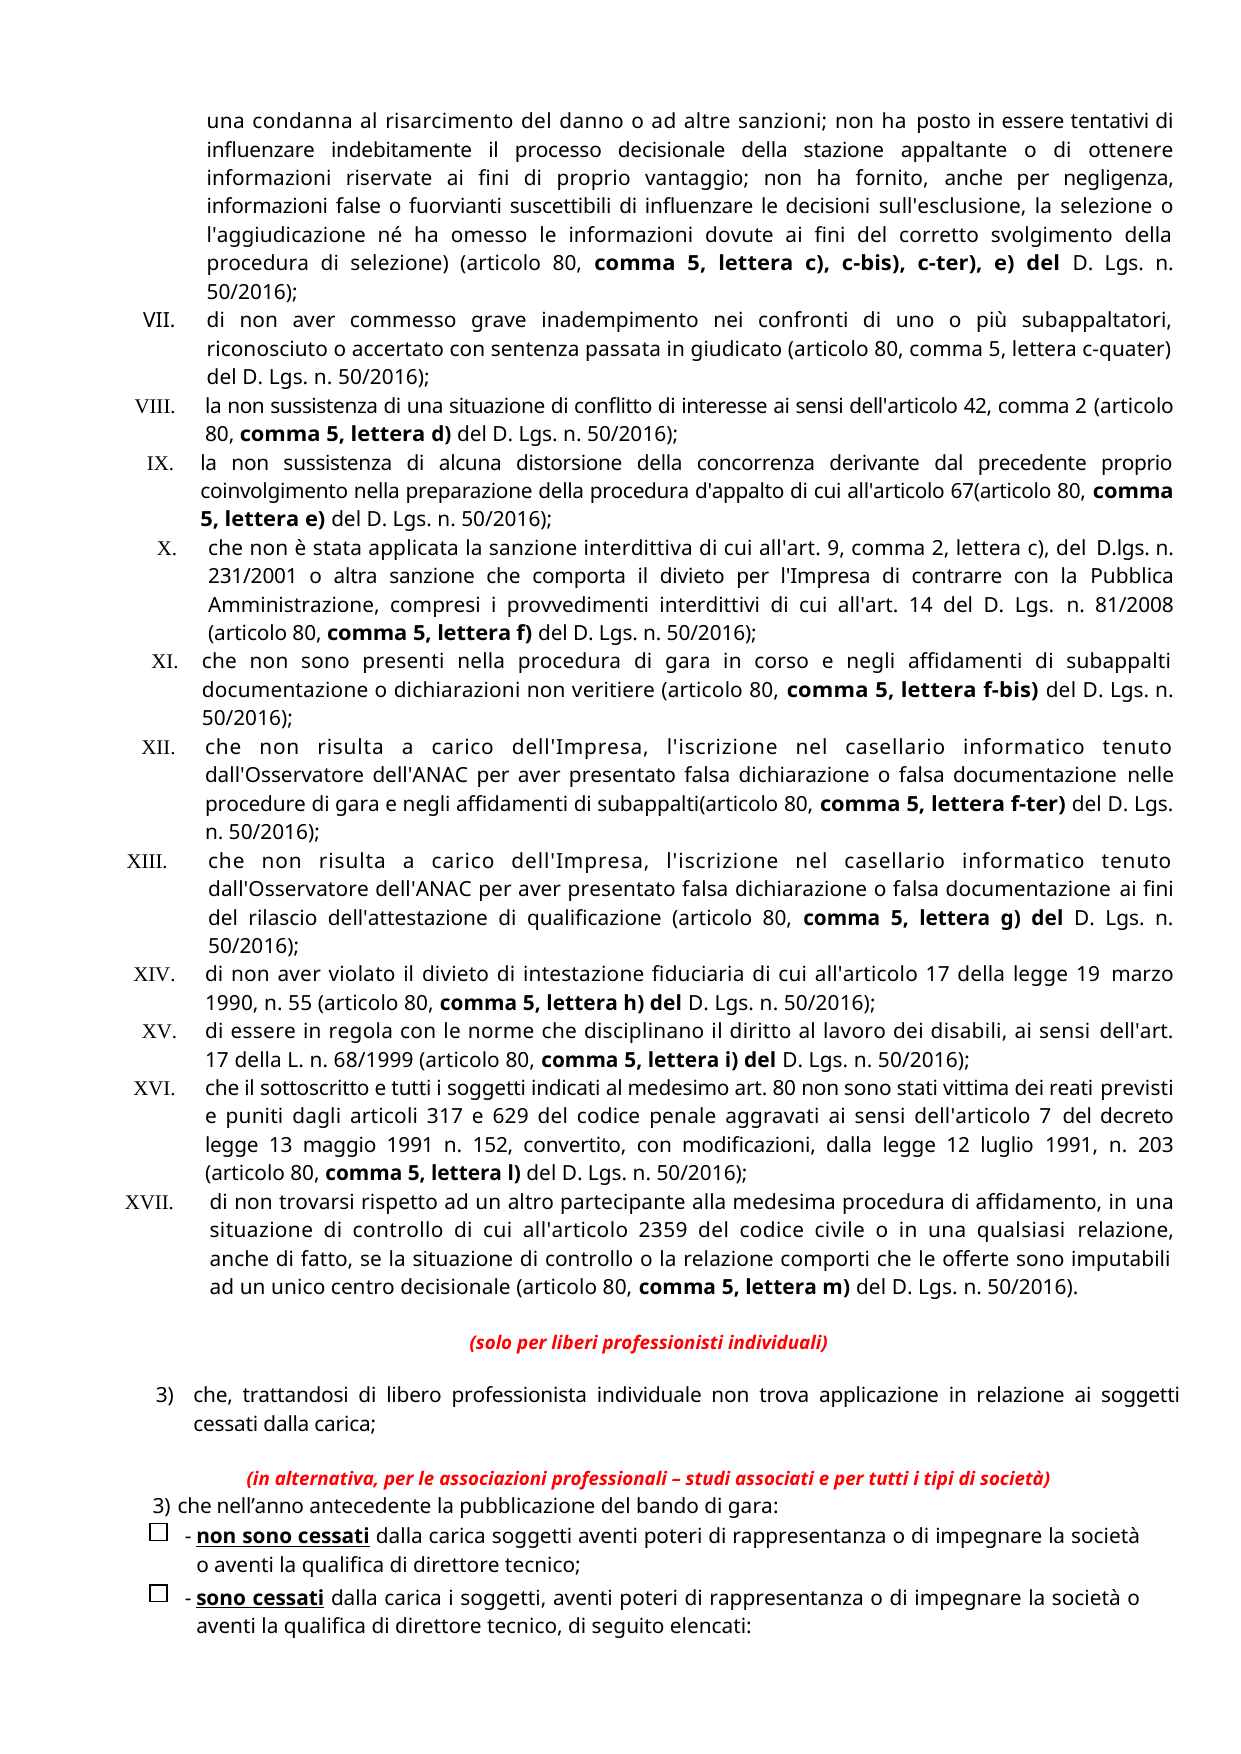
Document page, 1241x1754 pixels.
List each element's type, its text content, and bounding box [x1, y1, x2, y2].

list di non trovarsi rispetto ad un altro partecipante alla medesima procedura di affidamento, in una situazione di controllo di cui all'articolo 2359 del codice civile o in una qualsiasi relazione, anche di fatto, se la situazione di controllo o la relazione comporti che le offerte sono imputabili ad un unico centro decisionale (articolo 80, comma 5, lettera m) del D. Lgs. n. 50/2016). [174, 1187, 1174, 1301]
table_header - non sono cessati dalla carica soggetti aventi poteri di rappresentanza o di impegnare la società o aventi la qualifica di direttore tecnico; [177, 1520, 1149, 1581]
list una condanna al risarcimento del danno o ad altre sanzioni; non ha posto in essere tentativi di influenzare indebitamente il processo decisionale della stazione appaltante o di ottenere informazioni riservate ai fini di proprio vantaggio; non ha fornito, anche per negligenza, informazioni false o fuorvianti suscettibili di influenzare le decisioni sull'esclusione, la selezione o l'aggiudicazione né ha omesso le informazioni dovute ai fini del corretto svolgimento della procedura di selezione) (articolo 80, comma 5, lettera c), c-bis), c-ter), e) del D. Lgs. n. 50/2016); [175, 106, 1174, 305]
list che non sono presenti nella procedura di gara in corso e negli affidamenti di subappalti documentazione o dichiarazioni non veritiere (articolo 80, comma 5, lettera f-bis) del D. Lgs. n. 50/2016); [178, 647, 1174, 732]
text 3) che nell’anno antecedente la pubblicazione del bando di gara: [141, 1491, 1181, 1519]
list di non aver violato il divieto di intestazione fiduciaria di cui all'articolo 17 della legge 19 marzo 1990, n. 55 (articolo 80, comma 5, lettera h) del D. Lgs. n. 50/2016); [175, 959, 1174, 1016]
table_cell - sono cessati dalla carica i soggetti, aventi poteri di rappresentanza o di impegnare la società o aventi la qualifica di direttore tecnico, di seguito elencati: [177, 1581, 1149, 1642]
text (in alternativa, per le associazioni professionali – studi associati e per tutti i tipi di società) [118, 1466, 1181, 1491]
list che il sottoscritto e tutti i soggetti indicati al medesimo art. 80 non sono stati vittima dei reati previsti e puniti dagli articoli 317 e 629 del codice penale aggravati ai sensi dell'articolo 7 del decreto legge 13 maggio 1991 n. 152, convertito, con modificazioni, dalla legge 12 luglio 1991, n. 203 (articolo 80, comma 5, lettera l) del D. Lgs. n. 50/2016); [175, 1073, 1174, 1187]
list che, trattandosi di libero professionista individuale non trova applicazione in relazione ai soggetti cessati dalla carica; [156, 1380, 1181, 1437]
table_cell [141, 1581, 177, 1642]
list di essere in regola con le norme che disciplinano il diritto al lavoro dei disabili, ai sensi dell'art. 17 della L. n. 68/1999 (articolo 80, comma 5, lettera i) del D. Lgs. n. 50/2016); [177, 1016, 1174, 1073]
text (solo per liberi professionisti individuali) [118, 1329, 1181, 1355]
list che non risulta a carico dell'Impresa, l'iscrizione nel casellario informatico tenuto dall'Osservatore dell'ANAC per aver presentato falsa dichiarazione o falsa documentazione ai fini del rilascio dell'attestazione di qualificazione (articolo 80, comma 5, lettera g) del D. Lgs. n. 50/2016); [168, 846, 1174, 959]
list che non è stata applicata la sanzione interdittiva di cui all'art. 9, comma 2, lettera c), del D.lgs. n. 231/2001 o altra sanzione che comporta il divieto per l'Impresa di contrarre con la Pubblica Amministrazione, compresi i provvedimenti interdittivi di cui all'art. 14 del D. Lgs. n. 81/2008 (articolo 80, comma 5, lettera f) del D. Lgs. n. 50/2016); [177, 533, 1174, 647]
list di non aver commesso grave inadempimento nei confronti di uno o più subappaltatori, riconosciuto o accertato con sentenza passata in giudicato (articolo 80, comma 5, lettera c-quater) del D. Lgs. n. 50/2016); [175, 305, 1174, 391]
list che non risulta a carico dell'Impresa, l'iscrizione nel casellario informatico tenuto dall'Osservatore dell'ANAC per aver presentato falsa dichiarazione o falsa documentazione nelle procedure di gara e negli affidamenti di subappalti(articolo 80, comma 5, lettera f-ter) del D. Lgs. n. 50/2016); [175, 732, 1174, 846]
list la non sussistenza di una situazione di conflitto di interesse ai sensi dell'articolo 42, comma 2 (articolo 80, comma 5, lettera d) del D. Lgs. n. 50/2016); [175, 391, 1174, 448]
table_header [141, 1520, 177, 1581]
list la non sussistenza di alcuna distorsione della concorrenza derivante dal precedente proprio coinvolgimento nella preparazione della procedura d'appalto di cui all'articolo 67(articolo 80, comma 5, lettera e) del D. Lgs. n. 50/2016); [174, 448, 1174, 533]
